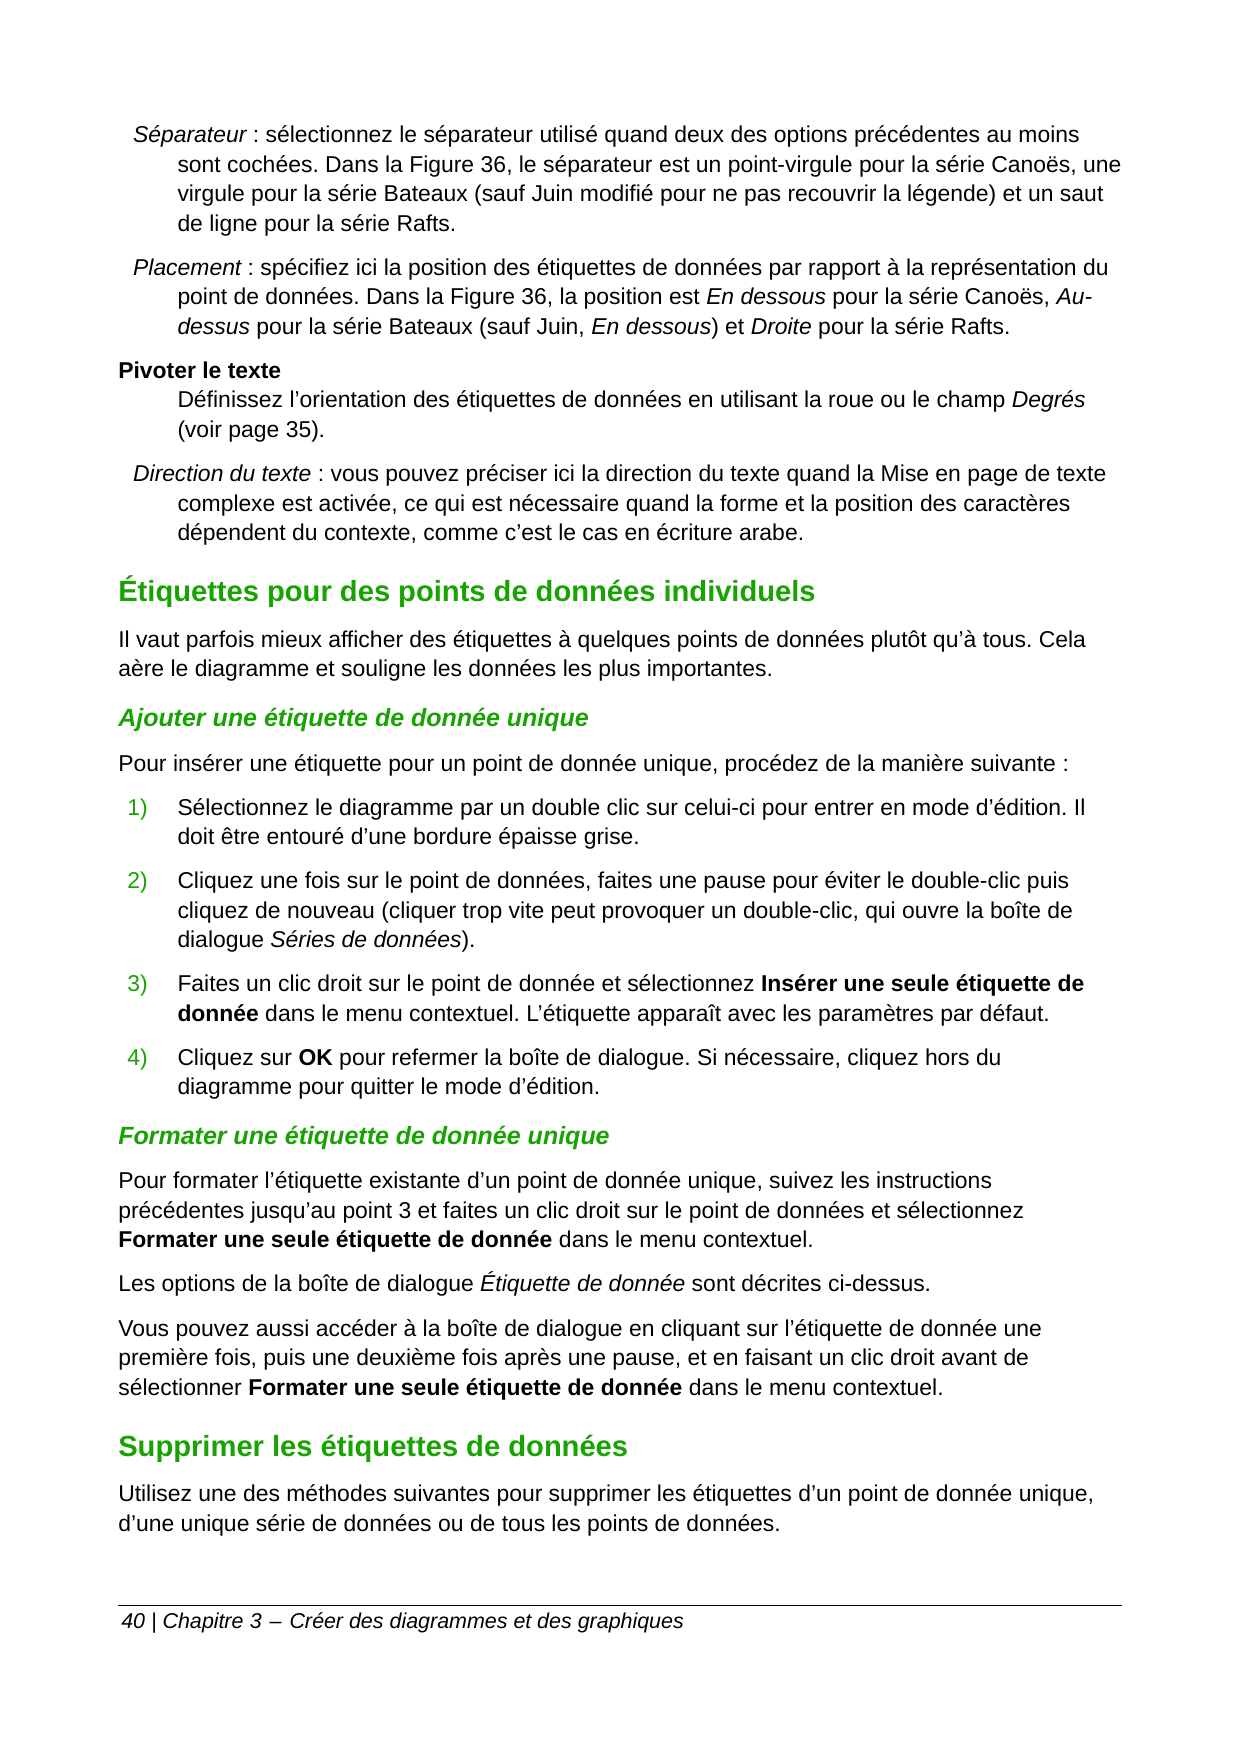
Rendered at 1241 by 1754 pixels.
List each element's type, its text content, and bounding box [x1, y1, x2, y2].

subtitle Formater une étiquette de donnée unique [118, 1120, 1122, 1149]
subtitle Étiquettes pour des points de données individuels [118, 574, 1122, 608]
text Pour formater l’étiquette existante d’un point de donnée unique, suivez les instructions précédentes jusqu’au point 3 et faites un clic droit sur le point de données et sélectionnez Formater une seule étiquette de donnée dans le menu contextuel. [118, 1164, 1122, 1253]
text Il vaut parfois mieux afficher des étiquettes à quelques points de données plutôt qu’à tous. Cela aère le diagramme et souligne les données les plus importantes. [118, 623, 1122, 682]
text Pour insérer une étiquette pour un point de donnée unique, procédez de la manière suivante : [118, 746, 1122, 776]
subtitle Supprimer les étiquettes de données [118, 1429, 1122, 1462]
text Séparateur : sélectionnez le séparateur utilisé quand deux des options précédentes au moins sont cochées. Dans la Figure 36, le séparateur est un point-virgule pour la série Canoës, une virgule pour la série Bateaux (sauf Juin modifié pour ne pas recouvrir la légende) et un saut de ligne pour la série Rafts. [133, 118, 1122, 236]
list Sélectionnez le diagramme par un double clic sur celui-ci pour entrer en mode d’édition. Il doit être entouré d’une bordure épaisse grise. [148, 790, 1122, 849]
subtitle Pivoter le texte [118, 354, 1122, 383]
text Utilisez une des méthodes suivantes pour supprimer les étiquettes d’un point de donnée unique, d’une unique série de données ou de tous les points de données. [118, 1477, 1122, 1536]
subtitle Ajouter une étiquette de donnée unique [118, 702, 1122, 732]
list Cliquez une fois sur le point de données, faites une pause pour éviter le double-clic puis cliquez de nouveau (cliquer trop vite peut provoquer un double-clic, qui ouvre la boîte de dialogue Séries de données). [148, 864, 1122, 952]
list Définissez l’orientation des étiquettes de données en utilisant la roue ou le champ Degrés (voir page 35). [177, 383, 1122, 442]
list Cliquez sur OK pour refermer la boîte de dialogue. Si nécessaire, cliquez hors du diagramme pour quitter le mode d’édition. [148, 1041, 1122, 1099]
list Faites un clic droit sur le point de donnée et sélectionnez Insérer une seule étiquette de donnée dans le menu contextuel. L’étiquette apparaît avec les paramètres par défaut. [148, 967, 1122, 1026]
text Placement : spécifiez ici la position des étiquettes de données par rapport à la représentation du point de données. Dans la Figure 36, la position est En dessous pour la série Canoës, Au-dessus pour la série Bateaux (sauf Juin, En dessous) et Droite pour la série Rafts. [133, 251, 1122, 339]
text Les options de la boîte de dialogue Étiquette de donnée sont décrites ci-dessus. [118, 1267, 1122, 1297]
text Vous pouvez aussi accéder à la boîte de dialogue en cliquant sur l’étiquette de donnée une première fois, puis une deuxième fois après une pause, et en faisant un clic droit avant de sélectionner Formater une seule étiquette de donnée dans le menu contextuel. [118, 1311, 1122, 1400]
text Direction du texte : vous pouvez préciser ici la direction du texte quand la Mise en page de texte complexe est activée, ce qui est nécessaire quand la forme et la position des caractères dépendent du contexte, comme c’est le cas en écriture arabe. [133, 457, 1122, 545]
